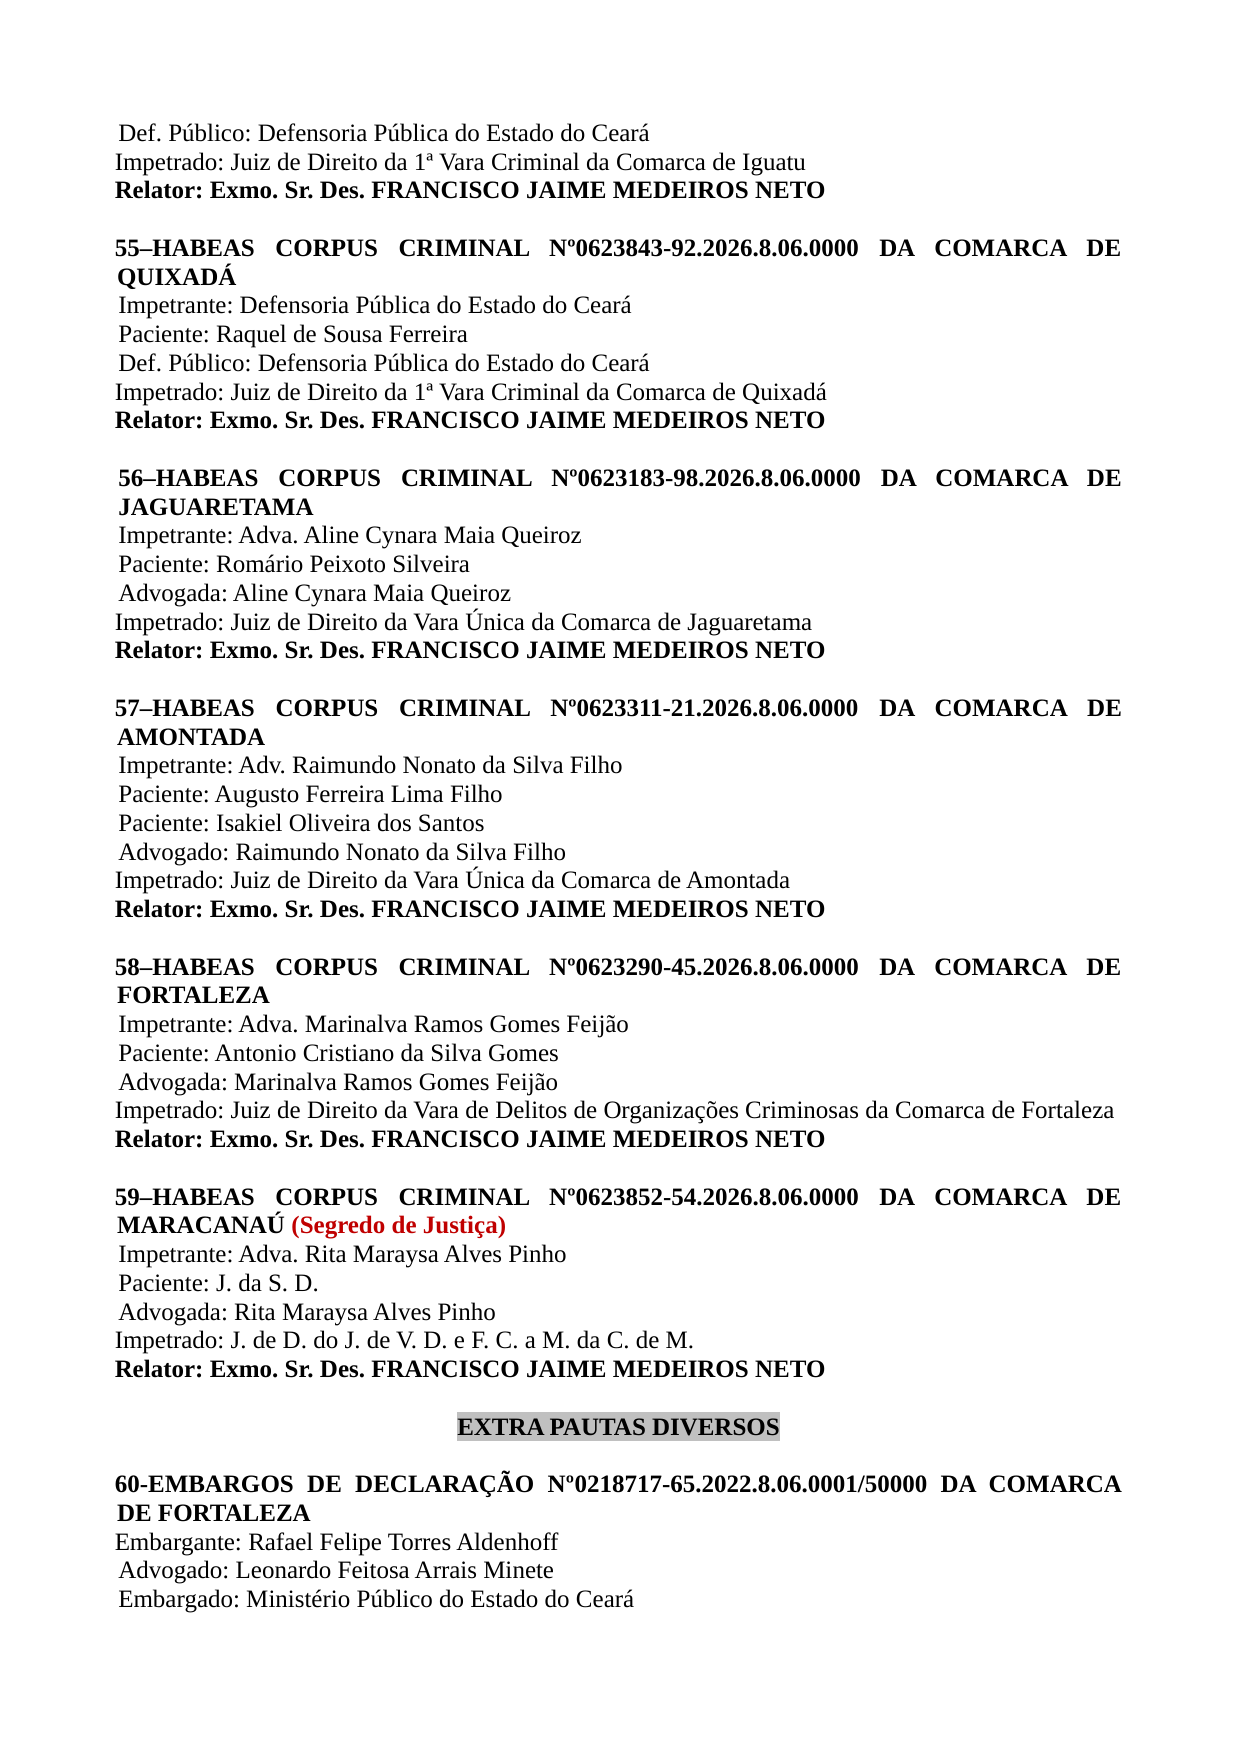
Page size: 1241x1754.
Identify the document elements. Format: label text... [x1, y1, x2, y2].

text Impetrado: Juiz de Direito da Vara Única da Comarca de Amontada [114, 866, 1122, 894]
text Def. Público: Defensoria Pública do Estado do Ceará [118, 348, 1122, 377]
text Paciente: Isakiel Oliveira dos Santos [118, 808, 1122, 837]
text Paciente: Raquel de Sousa Ferreira [118, 319, 1122, 348]
text Impetrado: Juiz de Direito da Vara Única da Comarca de Jaguaretama [114, 607, 1122, 636]
text Advogado: Leonardo Feitosa Arrais Minete [118, 1556, 1122, 1584]
text Relator: Exmo. Sr. Des. FRANCISCO JAIME MEDEIROS NETO [114, 1354, 1122, 1383]
text Impetrado: Juiz de Direito da 1ª Vara Criminal da Comarca de Quixadá [114, 377, 1122, 406]
text 56–HABEAS CORPUS CRIMINAL Nº0623183-98.2026.8.06.0000 DA COMARCA DE JAGUARETAMA [118, 463, 1122, 521]
text Advogada: Rita Maraysa Alves Pinho [118, 1297, 1122, 1326]
text Impetrante: Adv. Raimundo Nonato da Silva Filho [118, 751, 1122, 779]
text 57–HABEAS CORPUS CRIMINAL Nº0623311-21.2026.8.06.0000 DA COMARCA DE AMONTADA [114, 693, 1122, 751]
text Impetrante: Defensoria Pública do Estado do Ceará [118, 291, 1122, 319]
text Impetrado: Juiz de Direito da Vara de Delitos de Organizações Criminosas da Comarca de Fortaleza [114, 1096, 1122, 1124]
text Paciente: Romário Peixoto Silveira [118, 549, 1122, 578]
text 58–HABEAS CORPUS CRIMINAL Nº0623290-45.2026.8.06.0000 DA COMARCA DE FORTALEZA [114, 952, 1122, 1009]
text Advogada: Marinalva Ramos Gomes Feijão [118, 1067, 1122, 1096]
text Embargante: Rafael Felipe Torres Aldenhoff [114, 1527, 1122, 1556]
text Relator: Exmo. Sr. Des. FRANCISCO JAIME MEDEIROS NETO [114, 1124, 1122, 1153]
text Paciente: Antonio Cristiano da Silva Gomes [118, 1038, 1122, 1067]
text Paciente: J. da S. D. [118, 1268, 1122, 1297]
text Impetrante: Adva. Aline Cynara Maia Queiroz [118, 521, 1122, 549]
text Impetrante: Adva. Rita Maraysa Alves Pinho [118, 1239, 1122, 1268]
text Paciente: Augusto Ferreira Lima Filho [118, 779, 1122, 808]
text Advogado: Raimundo Nonato da Silva Filho [118, 837, 1122, 866]
text Impetrante: Adva. Marinalva Ramos Gomes Feijão [118, 1009, 1122, 1038]
text Impetrado: Juiz de Direito da 1ª Vara Criminal da Comarca de Iguatu [114, 147, 1122, 176]
text 55–HABEAS CORPUS CRIMINAL Nº0623843-92.2026.8.06.0000 DA COMARCA DE QUIXADÁ [114, 233, 1122, 291]
text 59–HABEAS CORPUS CRIMINAL Nº0623852-54.2026.8.06.0000 DA COMARCA DE MARACANAÚ (Segredo de Justiça) [114, 1182, 1122, 1239]
text Relator: Exmo. Sr. Des. FRANCISCO JAIME MEDEIROS NETO [114, 176, 1122, 204]
text Impetrado: J. de D. do J. de V. D. e F. C. a M. da C. de M. [114, 1326, 1122, 1354]
text 60-EMBARGOS DE DECLARAÇÃO Nº0218717-65.2022.8.06.0001/50000 DA COMARCA DE FORTALEZA [114, 1469, 1122, 1527]
text Def. Público: Defensoria Pública do Estado do Ceará [118, 118, 1122, 147]
text Relator: Exmo. Sr. Des. FRANCISCO JAIME MEDEIROS NETO [114, 636, 1122, 664]
text Relator: Exmo. Sr. Des. FRANCISCO JAIME MEDEIROS NETO [114, 894, 1122, 923]
text Advogada: Aline Cynara Maia Queiroz [118, 578, 1122, 607]
text Embargado: Ministério Público do Estado do Ceará [118, 1584, 1122, 1613]
text EXTRA PAUTAS DIVERSOS [114, 1412, 1122, 1441]
text Relator: Exmo. Sr. Des. FRANCISCO JAIME MEDEIROS NETO [114, 406, 1122, 434]
